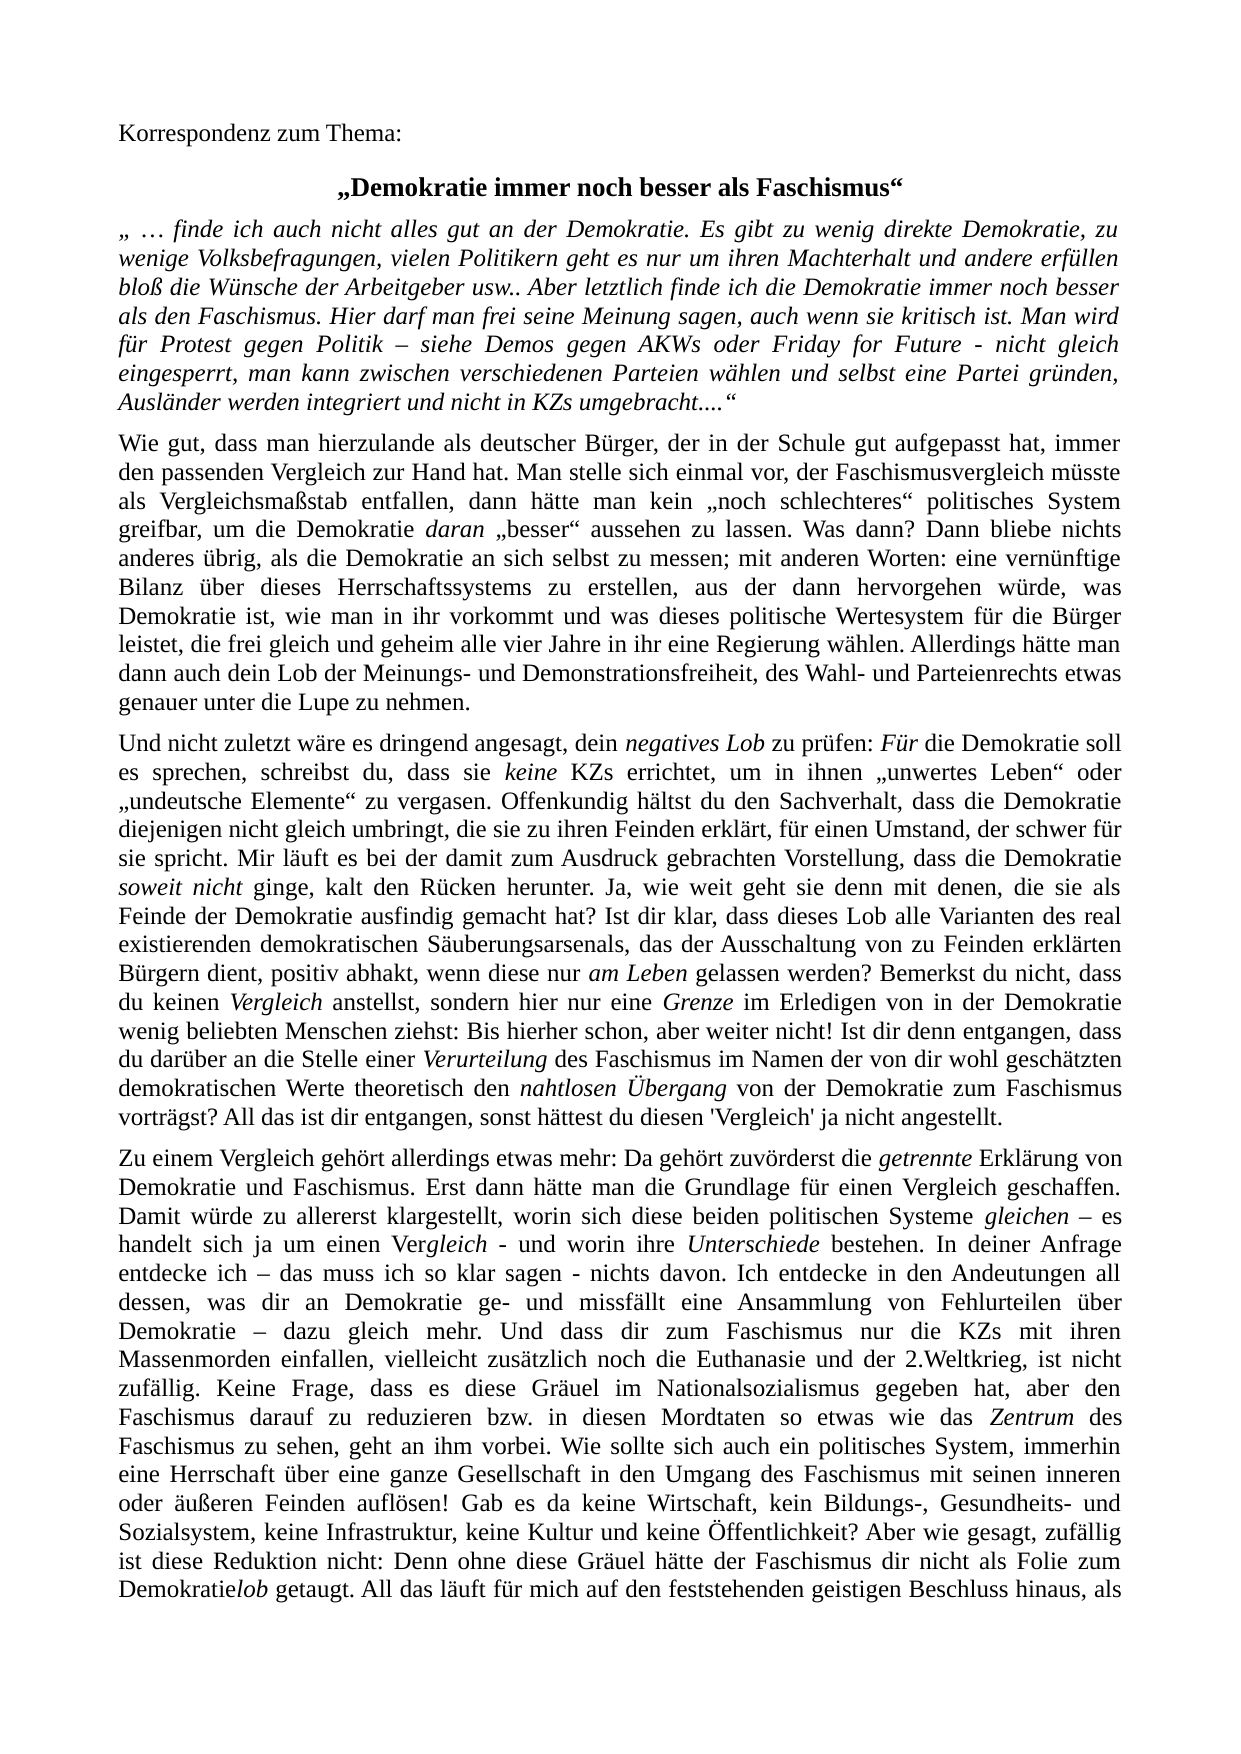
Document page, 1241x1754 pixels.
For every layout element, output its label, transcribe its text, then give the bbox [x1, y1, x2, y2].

text Und nicht zuletzt wäre es dringend angesagt, dein negatives Lob zu prüfen: Für die Demokratie soll es sprechen, schreibst du, dass sie keine KZs errichtet, um in ihnen „unwertes Leben“ oder „undeutsche Elemente“ zu vergasen. Offenkundig hältst du den Sachverhalt, dass die Demokratie diejenigen nicht gleich umbringt, die sie zu ihren Feinden erklärt, für einen Umstand, der schwer für sie spricht. Mir läuft es bei der damit zum Ausdruck gebrachten Vorstellung, dass die Demokratie soweit nicht ginge, kalt den Rücken herunter. Ja, wie weit geht sie denn mit denen, die sie als Feinde der Demokratie ausfindig gemacht hat? Ist dir klar, dass dieses Lob alle Varianten des real existierenden demokratischen Säuberungsarsenals, das der Ausschaltung von zu Feinden erklärten Bürgern dient, positiv abhakt, wenn diese nur am Leben gelassen werden? Bemerkst du nicht, dass du keinen Vergleich anstellst, sondern hier nur eine Grenze im Erledigen von in der Demokratie wenig beliebten Menschen ziehst: Bis hierher schon, aber weiter nicht! Ist dir denn entgangen, dass du darüber an die Stelle einer Verurteilung des Faschismus im Namen der von dir wohl geschätzten demokratischen Werte theoretisch den nahtlosen Übergang von der Demokratie zum Faschismus vorträgst? All das ist dir entgangen, sonst hättest du diesen 'Vergleich' ja nicht angestellt. [118, 728, 1122, 1131]
text Korrespondenz zum Thema: [118, 118, 1122, 147]
text „ … finde ich auch nicht alles gut an der Demokratie. Es gibt zu wenig direkte Demokratie, zu wenige Volksbefragungen, vielen Politikern geht es nur um ihren Machterhalt und andere erfüllen bloß die Wünsche der Arbeitgeber usw.. Aber letztlich finde ich die Demokratie immer noch besser als den Faschismus. Hier darf man frei seine Meinung sagen, auch wenn sie kritisch ist. Man wird für Protest gegen Politik – siehe Demos gegen AKWs oder Friday for Future - nicht gleich eingesperrt, man kann zwischen verschiedenen Parteien wählen und selbst eine Partei gründen, Ausländer werden integriert und nicht in KZs umgebracht....“ [118, 214, 1122, 416]
text Wie gut, dass man hierzulande als deutscher Bürger, der in der Schule gut aufgepasst hat, immer den passenden Vergleich zur Hand hat. Man stelle sich einmal vor, der Faschismusvergleich müsste als Vergleichsmaßstab entfallen, dann hätte man kein „noch schlechteres“ politisches System greifbar, um die Demokratie daran „besser“ aussehen zu lassen. Was dann? Dann bliebe nichts anderes übrig, als die Demokratie an sich selbst zu messen; mit anderen Worten: eine vernünftige Bilanz über dieses Herrschaftssystems zu erstellen, aus der dann hervorgehen würde, was Demokratie ist, wie man in ihr vorkommt und was dieses politische Wertesystem für die Bürger leistet, die frei gleich und geheim alle vier Jahre in ihr eine Regierung wählen. Allerdings hätte man dann auch dein Lob der Meinungs- und Demonstrationsfreiheit, des Wahl- und Parteienrechts etwas genauer unter die Lupe zu nehmen. [118, 428, 1122, 716]
text Zu einem Vergleich gehört allerdings etwas mehr: Da gehört zuvörderst die getrennte Erklärung von Demokratie und Faschismus. Erst dann hätte man die Grundlage für einen Vergleich geschaffen. Damit würde zu allererst klargestellt, worin sich diese beiden politischen Systeme gleichen – es handelt sich ja um einen Vergleich - und worin ihre Unterschiede bestehen. In deiner Anfrage entdecke ich – das muss ich so klar sagen - nichts davon. Ich entdecke in den Andeutungen all dessen, was dir an Demokratie ge- und missfällt eine Ansammlung von Fehlurteilen über Demokratie – dazu gleich mehr. Und dass dir zum Faschismus nur die KZs mit ihren Massenmorden einfallen, vielleicht zusätzlich noch die Euthanasie und der 2.Weltkrieg, ist nicht zufällig. Keine Frage, dass es diese Gräuel im Nationalsozialismus gegeben hat, aber den Faschismus darauf zu reduzieren bzw. in diesen Mordtaten so etwas wie das Zentrum des Faschismus zu sehen, geht an ihm vorbei. Wie sollte sich auch ein politisches System, immerhin eine Herrschaft über eine ganze Gesellschaft in den Umgang des Faschismus mit seinen inneren oder äußeren Feinden auflösen! Gab es da keine Wirtschaft, kein Bildungs-, Gesundheits- und Sozialsystem, keine Infrastruktur, keine Kultur und keine Öffentlichkeit? Aber wie gesagt, zufällig ist diese Reduktion nicht: Denn ohne diese Gräuel hätte der Faschismus dir nicht als Folie zum Demokratielob getaugt. All das läuft für mich auf den feststehenden geistigen Beschluss hinaus, als [118, 1143, 1122, 1603]
title „Demokratie immer noch besser als Faschismus“ [118, 171, 1122, 202]
